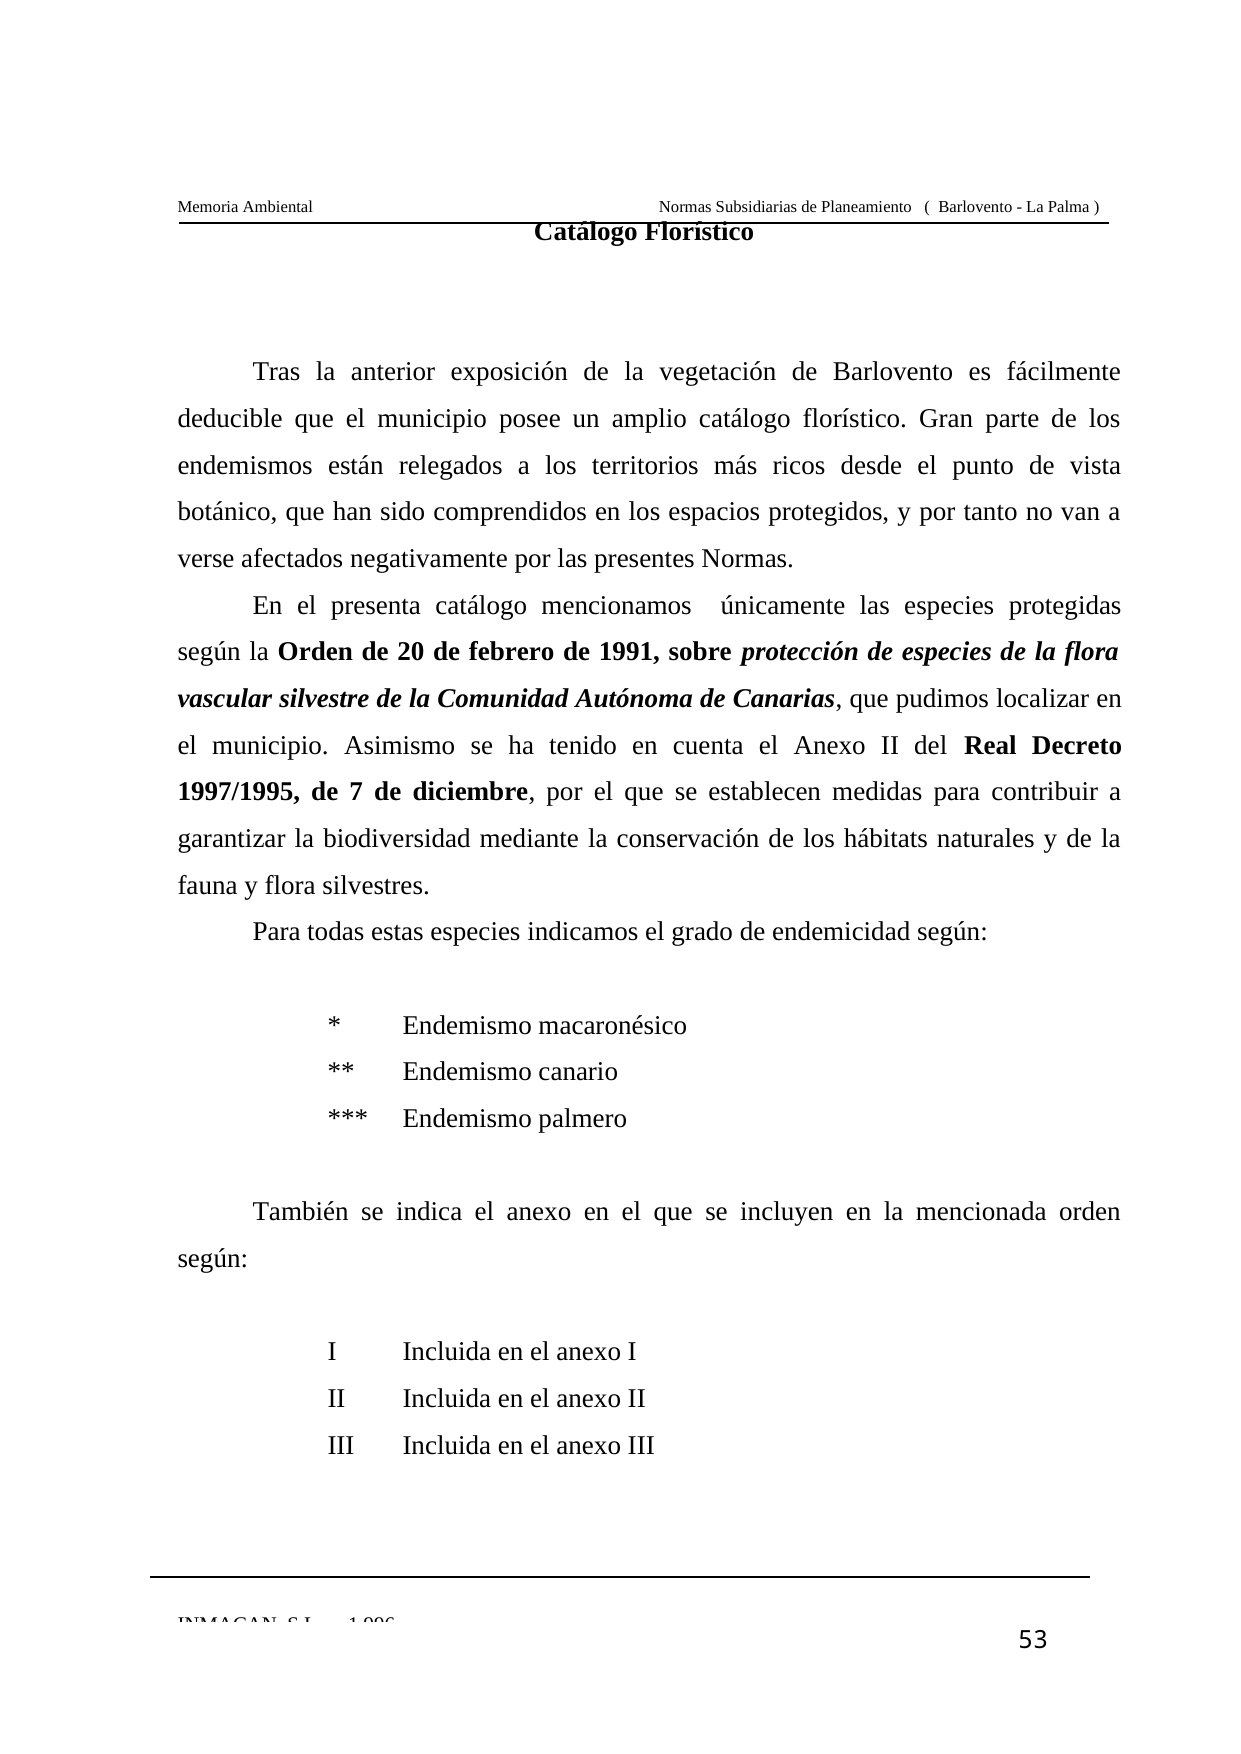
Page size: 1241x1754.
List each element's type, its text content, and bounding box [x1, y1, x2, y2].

text Catálogo Florístico [177, 216, 1122, 247]
text I Incluida en el anexo I [177, 1336, 1122, 1367]
text ** Endemismo canario [177, 1056, 1122, 1087]
text Para todas estas especies indicamos el grado de endemicidad según: [177, 916, 1122, 947]
text Tras la anterior exposición de la vegetación de Barlovento es fácilmente deducible que el municipio posee un amplio catálogo florístico. Gran parte de los endemismos están relegados a los territorios más ricos desde el punto de vista botánico, que han sido comprendidos en los espacios protegidos, y por tanto no van a verse afectados negativamente por las presentes Normas. [177, 356, 1122, 573]
text También se indica el anexo en el que se incluyen en la mencionada orden según: [177, 1196, 1122, 1273]
text III Incluida en el anexo III [177, 1429, 1122, 1460]
text II Incluida en el anexo II [177, 1382, 1122, 1413]
text *** Endemismo palmero [177, 1102, 1122, 1133]
text En el presenta catálogo mencionamos únicamente las especies protegidas según la Orden de 20 de febrero de 1991, sobre protección de especies de la flora vascular silvestre de la Comunidad Autónoma de Canarias, que pudimos localizar en el municipio. Asimismo se ha tenido en cuenta el Anexo II del Real Decreto 1997/1995, de 7 de diciembre, por el que se establecen medidas para contribuir a garantizar la biodiversidad mediante la conservación de los hábitats naturales y de la fauna y flora silvestres. [177, 589, 1122, 900]
text * Endemismo macaronésico [177, 1009, 1122, 1040]
